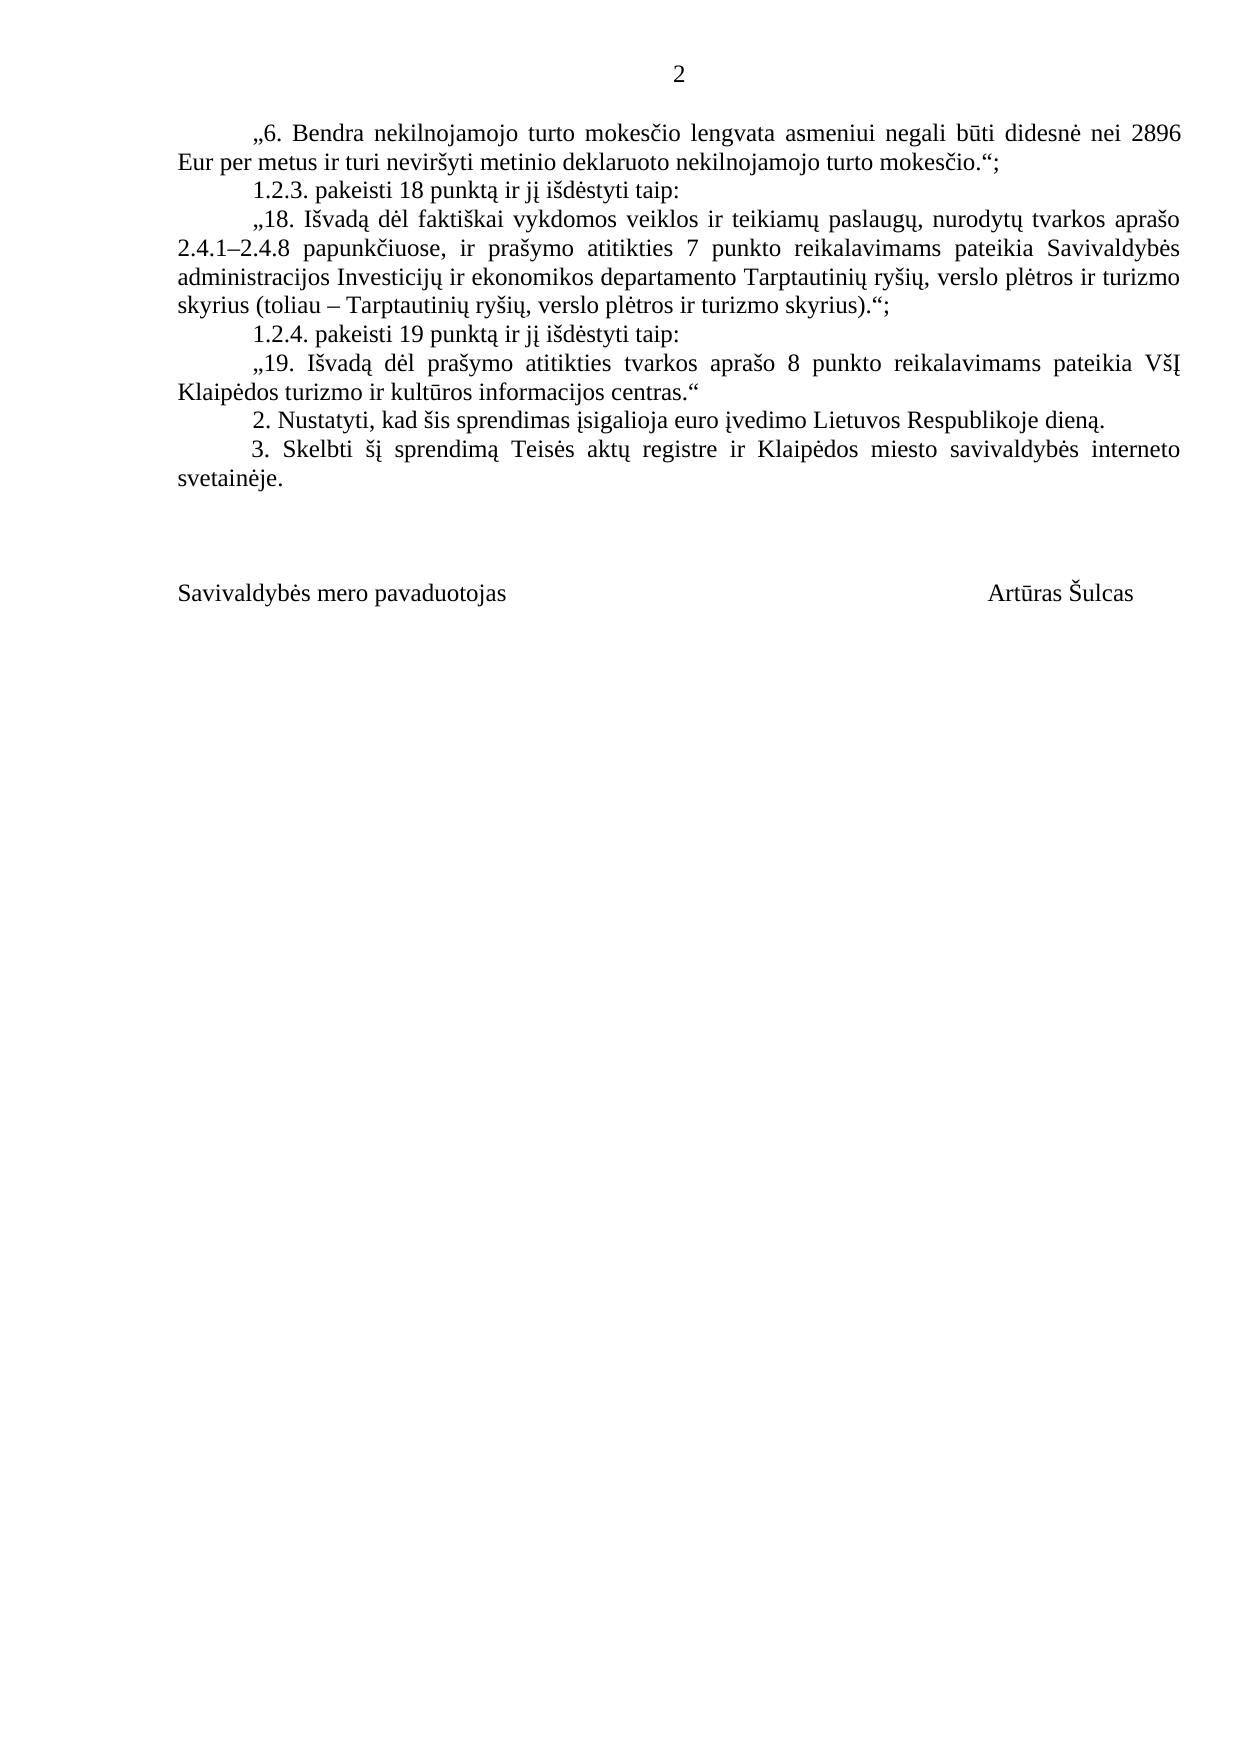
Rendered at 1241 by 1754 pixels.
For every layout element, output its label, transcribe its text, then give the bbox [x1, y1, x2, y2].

text „18. Išvadą dėl faktiškai vykdomos veiklos ir teikiamų paslaugų, nurodytų tvarkos aprašo 2.4.1–2.4.8 papunkčiuose, ir prašymo atitikties 7 punkto reikalavimams pateikia Savivaldybės administracijos Investicijų ir ekonomikos departamento Tarptautinių ryšių, verslo plėtros ir turizmo skyrius (toliau – Tarptautinių ryšių, verslo plėtros ir turizmo skyrius).“; [177, 204, 1181, 319]
text 2. Nustatyti, kad šis sprendimas įsigalioja euro įvedimo Lietuvos Respublikoje dieną. [177, 406, 1181, 434]
text „6. Bendra nekilnojamojo turto mokesčio lengvata asmeniui negali būti didesnė nei 2896 Eur per metus ir turi neviršyti metinio deklaruoto nekilnojamojo turto mokesčio.“; [177, 118, 1181, 176]
text 1.2.4. pakeisti 19 punktą ir jį išdėstyti taip: [177, 319, 1181, 348]
text 1.2.3. pakeisti 18 punktą ir jį išdėstyti taip: [177, 176, 1181, 204]
text „19. Išvadą dėl prašymo atitikties tvarkos aprašo 8 punkto reikalavimams pateikia VšĮ Klaipėdos turizmo ir kultūros informacijos centras.“ [177, 348, 1181, 406]
text Savivaldybės mero pavaduotojas Artūras Šulcas [177, 578, 1181, 607]
text 3. Skelbti šį sprendimą Teisės aktų registre ir Klaipėdos miesto savivaldybės interneto svetainėje. [177, 434, 1181, 492]
